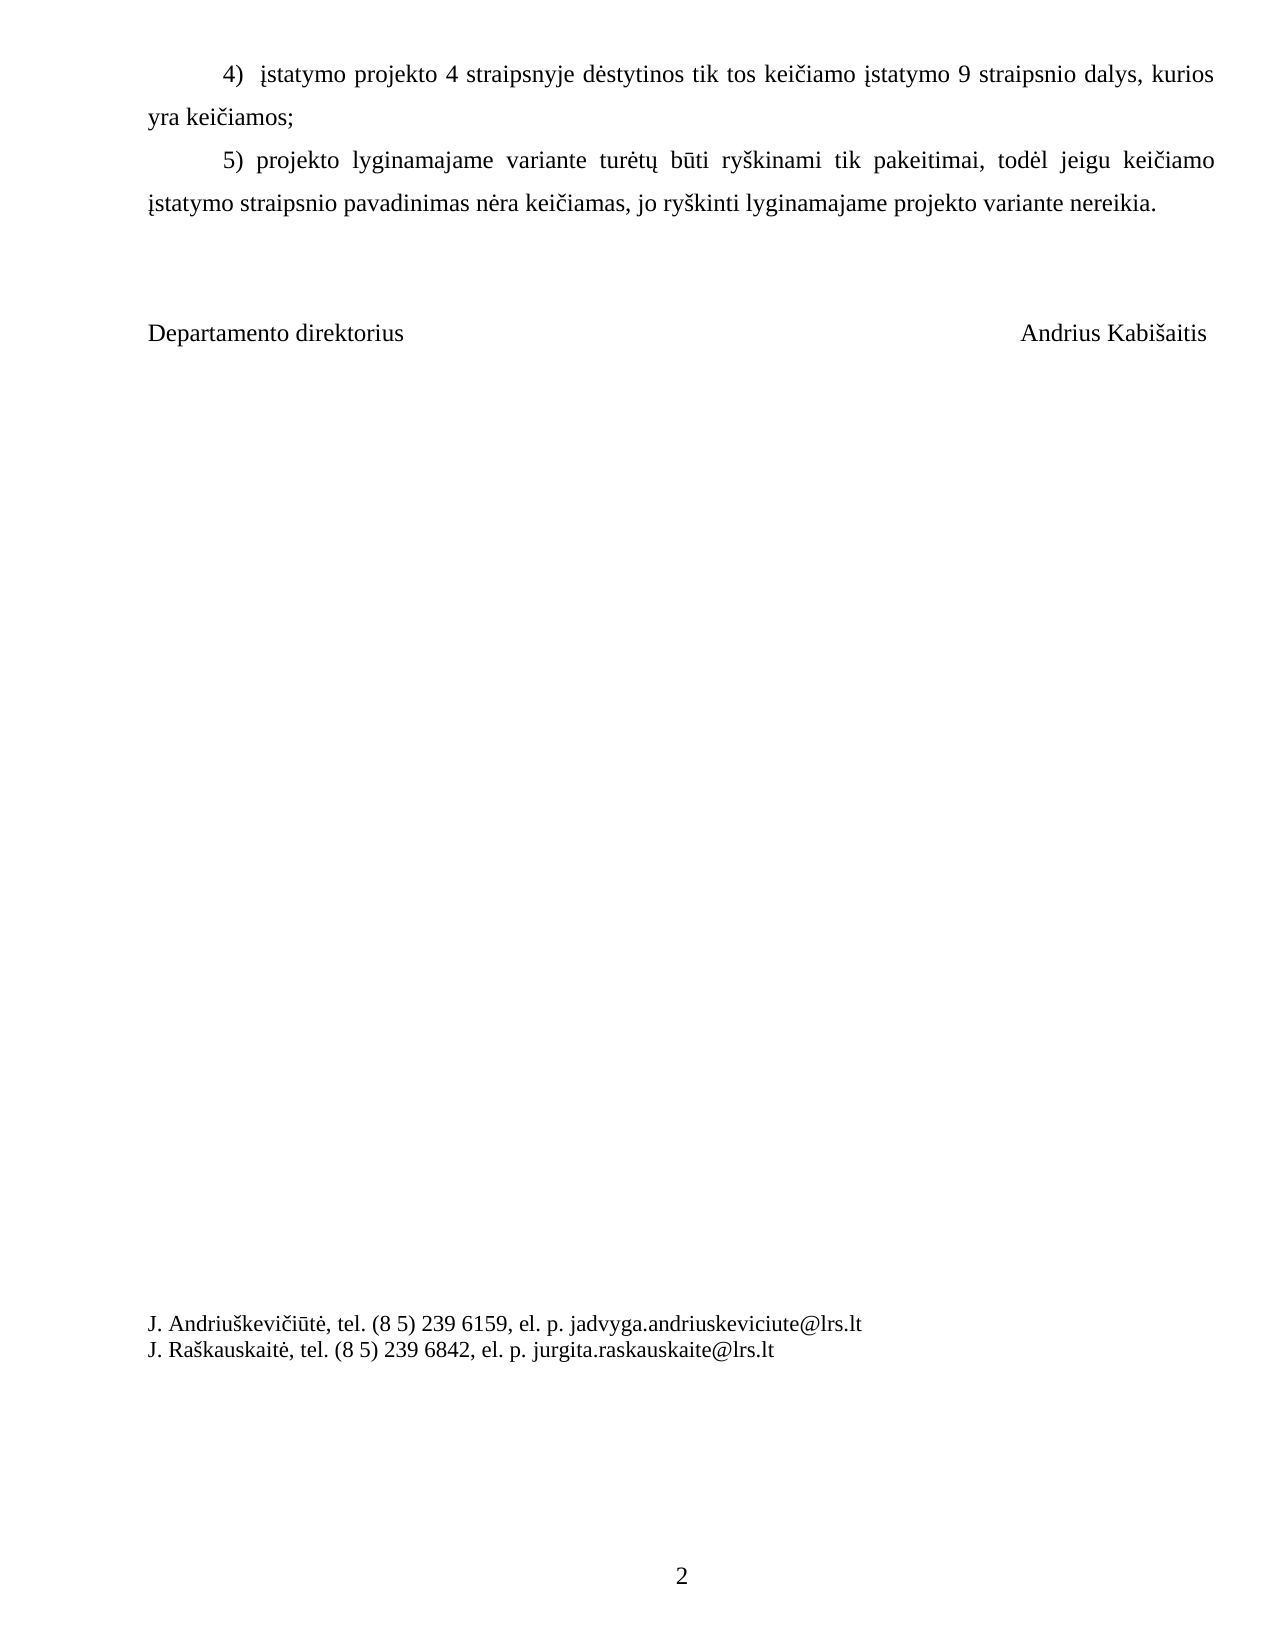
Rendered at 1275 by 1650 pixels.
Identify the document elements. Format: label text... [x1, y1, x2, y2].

text Departamento direktorius Andrius Kabišaitis [148, 318, 1216, 347]
text 4) įstatymo projekto 4 straipsnyje dėstytinos tik tos keičiamo įstatymo 9 straipsnio dalys, kurios yra keičiamos; [148, 59, 1216, 131]
text 5) projekto lyginamajame variante turėtų būti ryškinami tik pakeitimai, todėl jeigu keičiamo įstatymo straipsnio pavadinimas nėra keičiamas, jo ryškinti lyginamajame projekto variante nereikia. [148, 145, 1216, 217]
text J. Andriuškevičiūtė, tel. (8 5) 239 6159, el. p. jadvyga.andriuskeviciute@lrs.lt [148, 1310, 1216, 1336]
text J. Raškauskaitė, tel. (8 5) 239 6842, el. p. jurgita.raskauskaite@lrs.lt [148, 1336, 1216, 1362]
